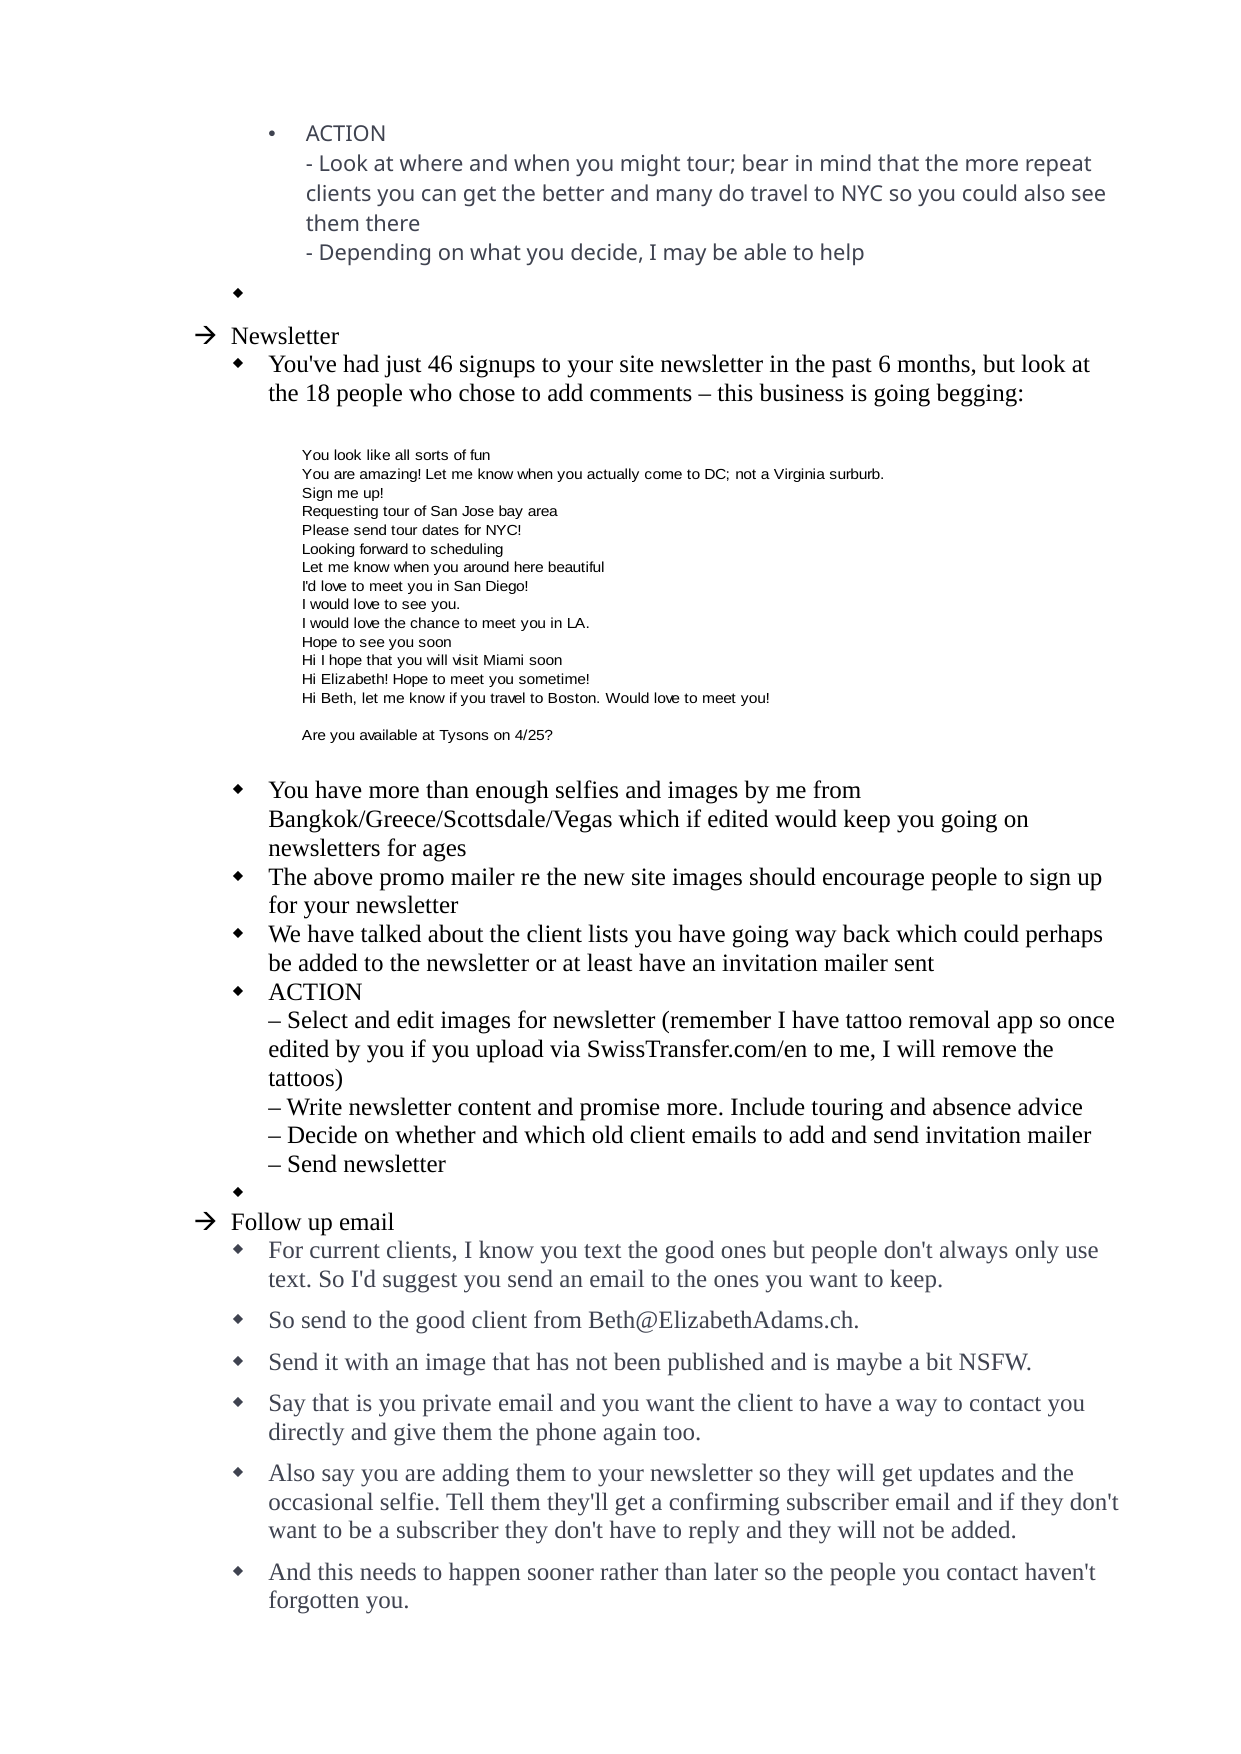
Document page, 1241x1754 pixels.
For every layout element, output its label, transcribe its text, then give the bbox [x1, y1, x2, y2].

list So send to the good client from Beth@ElizabethAdams.ch. [231, 1306, 1122, 1334]
list You have more than enough selfies and images by me from Bangkok/Greece/Scottsdale/Vegas which if edited would keep you going on newsletters for ages [231, 776, 1122, 862]
list Send it with an image that has not been published and is maybe a bit NSFW. [231, 1347, 1122, 1376]
list Newsletter [193, 321, 1122, 349]
list And this needs to happen sooner rather than later so the people you contact haven't forgotten you. [231, 1557, 1122, 1614]
list We have talked about the client lists you have going way back which could perhaps be added to the newsletter or at least have an invitation mailer sent [231, 919, 1122, 977]
list You've had just 46 signups to your site newsletter in the past 6 months, but look at the 18 people who chose to add comments – this business is going begging: [231, 349, 1122, 776]
list Also say you are adding them to your newsletter so they will get updates and the occasional selfie. Tell them they'll get a confirming subscriber email and if they don't want to be a subscriber they don't have to reply and they will not be added. [231, 1458, 1122, 1544]
list ACTION – Select and edit images for newsletter (remember I have tattoo removal app so once edited by you if you upload via SwissTransfer.com/en to me, I will remove the tattoos) – Write newsletter content and promise more. Include touring and absence advice – Decide on whether and which old client emails to add and send invitation mailer – Send newsletter [231, 977, 1122, 1178]
list The above promo mailer re the new site images should encourage people to sign up for your newsletter [231, 862, 1122, 919]
list For current clients, I know you text the good ones but people don't always only use text. So I'd suggest you send an email to the ones you want to keep. [231, 1236, 1122, 1293]
list ACTION - Look at where and when you might tour; bear in mind that the more repeat clients you can get the better and many do travel to NYC so you could also see them there - Depending on what you decide, I may be able to help [268, 118, 1122, 267]
list Follow up email [193, 1207, 1122, 1236]
list Say that is you private email and you want the client to have a way to contact you directly and give them the phone again too. [231, 1388, 1122, 1446]
